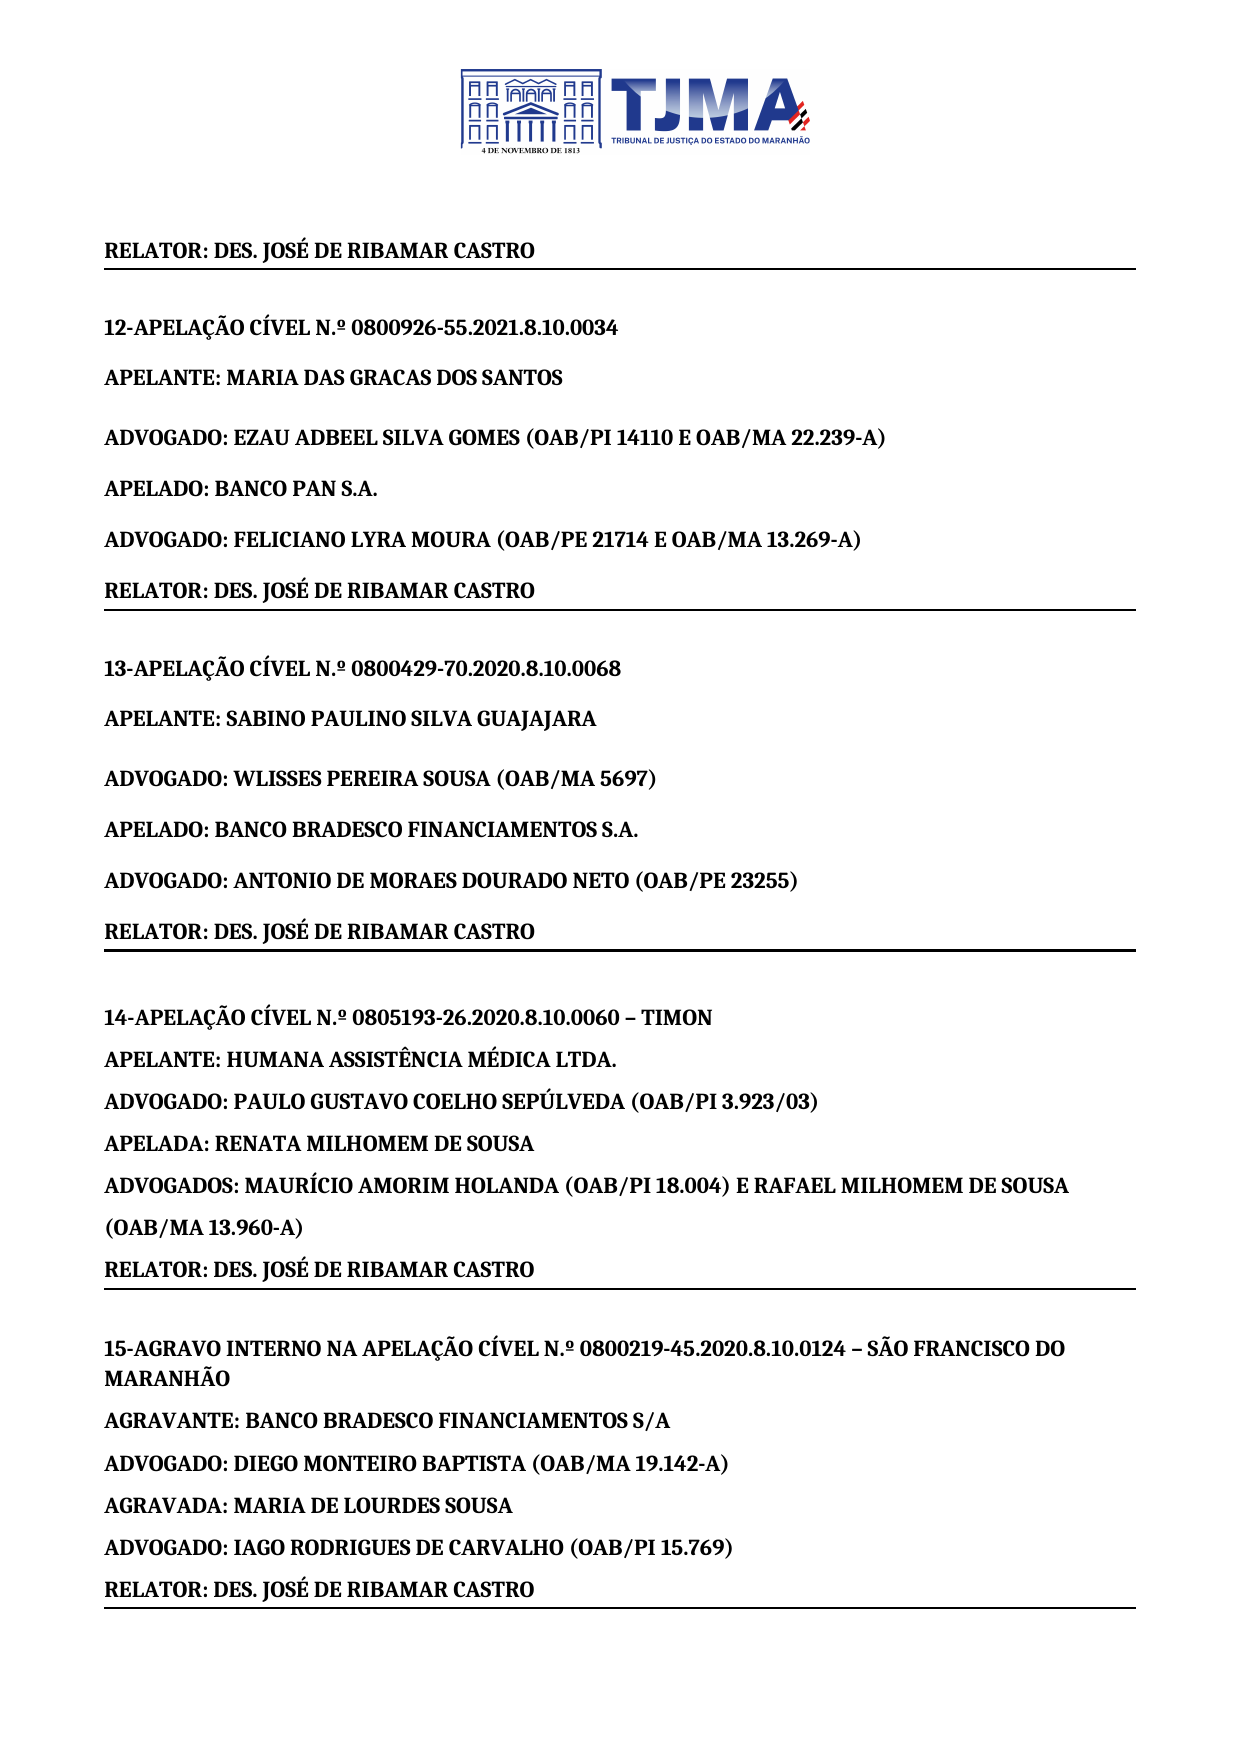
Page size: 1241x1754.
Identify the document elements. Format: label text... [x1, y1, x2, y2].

text RELATOR: DES. JOSÉ DE RIBAMAR CASTRO [104, 578, 1136, 609]
text APELANTE: HUMANA ASSISTÊNCIA MÉDICA LTDA. [104, 1047, 1136, 1073]
text ADVOGADO: WLISSES PEREIRA SOUSA (OAB/MA 5697) [104, 766, 1136, 792]
text (OAB/MA 13.960-A) [104, 1215, 1136, 1242]
text ADVOGADO: PAULO GUSTAVO COELHO SEPÚLVEDA (OAB/PI 3.923/03) [104, 1089, 1136, 1115]
text APELADA: RENATA MILHOMEM DE SOUSA [104, 1131, 1136, 1157]
text 15-AGRAVO INTERNO NA APELAÇÃO CÍVEL N.º 0800219-45.2020.8.10.0124 – SÃO FRANCISCO DO MARANHÃO [104, 1336, 1136, 1393]
text APELADO: BANCO PAN S.A. [104, 476, 1136, 502]
text APELANTE: MARIA DAS GRACAS DOS SANTOS [104, 365, 1136, 391]
text RELATOR: DES. JOSÉ DE RIBAMAR CASTRO [104, 1577, 1136, 1607]
text 13-APELAÇÃO CÍVEL N.º 0800429-70.2020.8.10.0068 [104, 655, 1136, 682]
text ADVOGADO: EZAU ADBEEL SILVA GOMES (OAB/PI 14110 E OAB/MA 22.239-A) [104, 425, 1136, 451]
text APELADO: BANCO BRADESCO FINANCIAMENTOS S.A. [104, 817, 1136, 843]
picture [460, 69, 810, 155]
text RELATOR: DES. JOSÉ DE RIBAMAR CASTRO [104, 1257, 1136, 1288]
text RELATOR: DES. JOSÉ DE RIBAMAR CASTRO [104, 237, 1136, 268]
text ADVOGADO: DIEGO MONTEIRO BAPTISTA (OAB/MA 19.142-A) [104, 1450, 1136, 1477]
text APELANTE: SABINO PAULINO SILVA GUAJAJARA [104, 705, 1136, 732]
text RELATOR: DES. JOSÉ DE RIBAMAR CASTRO [104, 919, 1136, 949]
text AGRAVANTE: BANCO BRADESCO FINANCIAMENTOS S/A [104, 1408, 1136, 1435]
text ADVOGADO: FELICIANO LYRA MOURA (OAB/PE 21714 E OAB/MA 13.269-A) [104, 527, 1136, 553]
text ADVOGADOS: MAURÍCIO AMORIM HOLANDA (OAB/PI 18.004) E RAFAEL MILHOMEM DE SOUSA [104, 1173, 1136, 1199]
text ADVOGADO: ANTONIO DE MORAES DOURADO NETO (OAB/PE 23255) [104, 868, 1136, 894]
text 12-APELAÇÃO CÍVEL N.º 0800926-55.2021.8.10.0034 [104, 315, 1136, 341]
text 14-APELAÇÃO CÍVEL N.º 0805193-26.2020.8.10.0060 – TIMON [104, 1005, 1136, 1031]
text ADVOGADO: IAGO RODRIGUES DE CARVALHO (OAB/PI 15.769) [104, 1534, 1136, 1561]
text AGRAVADA: MARIA DE LOURDES SOUSA [104, 1492, 1136, 1519]
